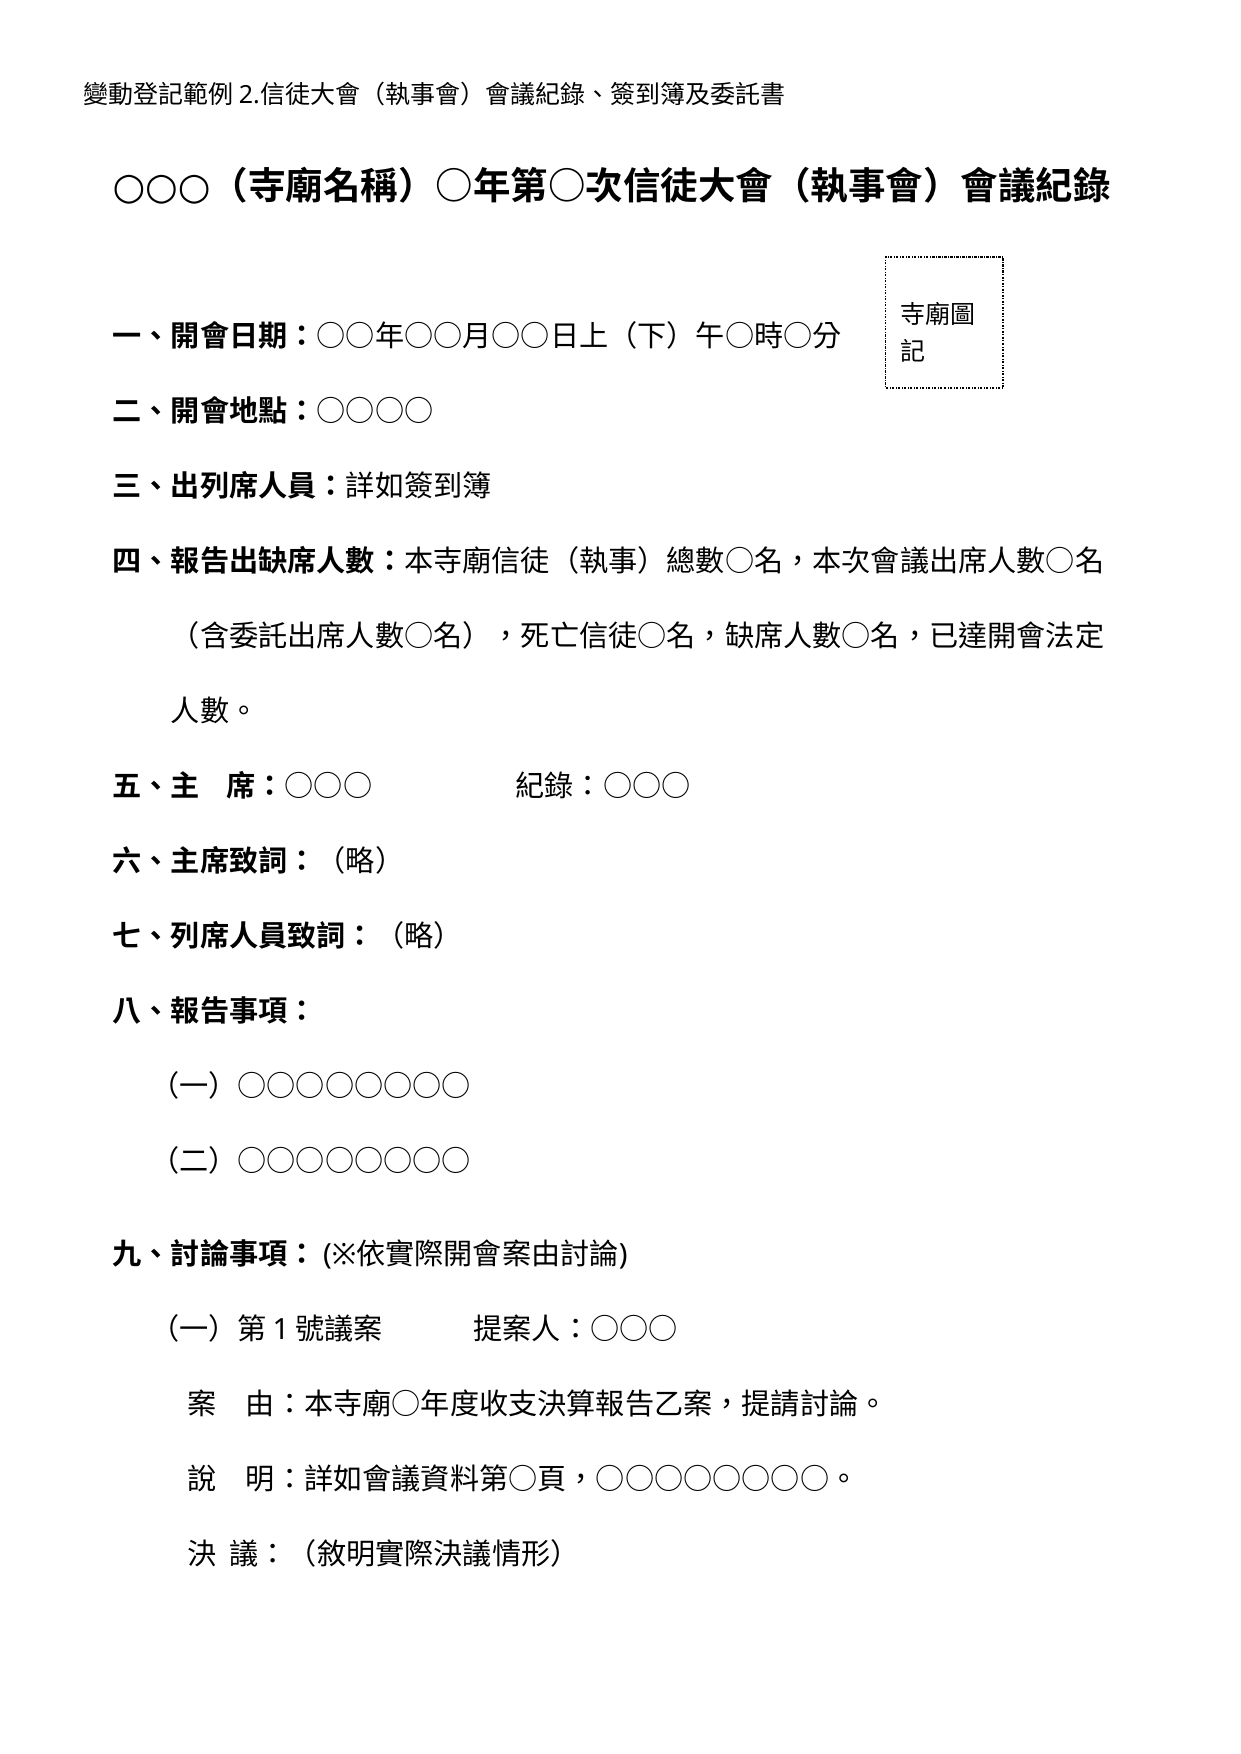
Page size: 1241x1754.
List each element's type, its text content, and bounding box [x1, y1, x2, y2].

text 決 議：（敘明實際決議情形） [187, 1514, 1128, 1589]
text 七、列席人員致詞：（略） [112, 896, 1128, 971]
text 三、出列席人員：詳如簽到簿 [112, 446, 1128, 521]
text 五、主 席：○○○ 紀錄：○○○ [112, 746, 1128, 821]
text （一）第1號議案 提案人：○○○ [150, 1289, 1128, 1364]
text 四、報告出缺席人數：本寺廟信徒（執事）總數○名，本次會議出席人數○名（含委託出席人數○名），死亡信徒○名，缺席人數○名，已達開會法定人數。 [112, 521, 1128, 746]
text ○○○（寺廟名稱）○年第○次信徒大會（執事會）會議紀錄 [112, 146, 1128, 221]
text 二、開會地點：○○○○ [112, 371, 1128, 446]
text 說 明：詳如會議資料第○頁，○○○○○○○○。 [187, 1439, 1128, 1514]
text 變動登記範例2.信徒大會（執事會）會議紀錄、簽到簿及委託書 [84, 75, 940, 111]
text 六、主席致詞：（略） [112, 821, 1128, 896]
text 八、報告事項： [112, 971, 1128, 1046]
text 寺廟圖記 [901, 295, 988, 367]
text 九、討論事項： (※依實際開會案由討論) [112, 1214, 1128, 1289]
text 一、開會日期：○○年○○月○○日上（下）午○時○分 [112, 296, 885, 371]
text [1004, 296, 1128, 371]
text 案 由：本寺廟○年度收支決算報告乙案，提請討論。 [187, 1364, 1128, 1439]
text （二）○○○○○○○○ [150, 1121, 1128, 1196]
text （一）○○○○○○○○ [150, 1046, 1128, 1121]
